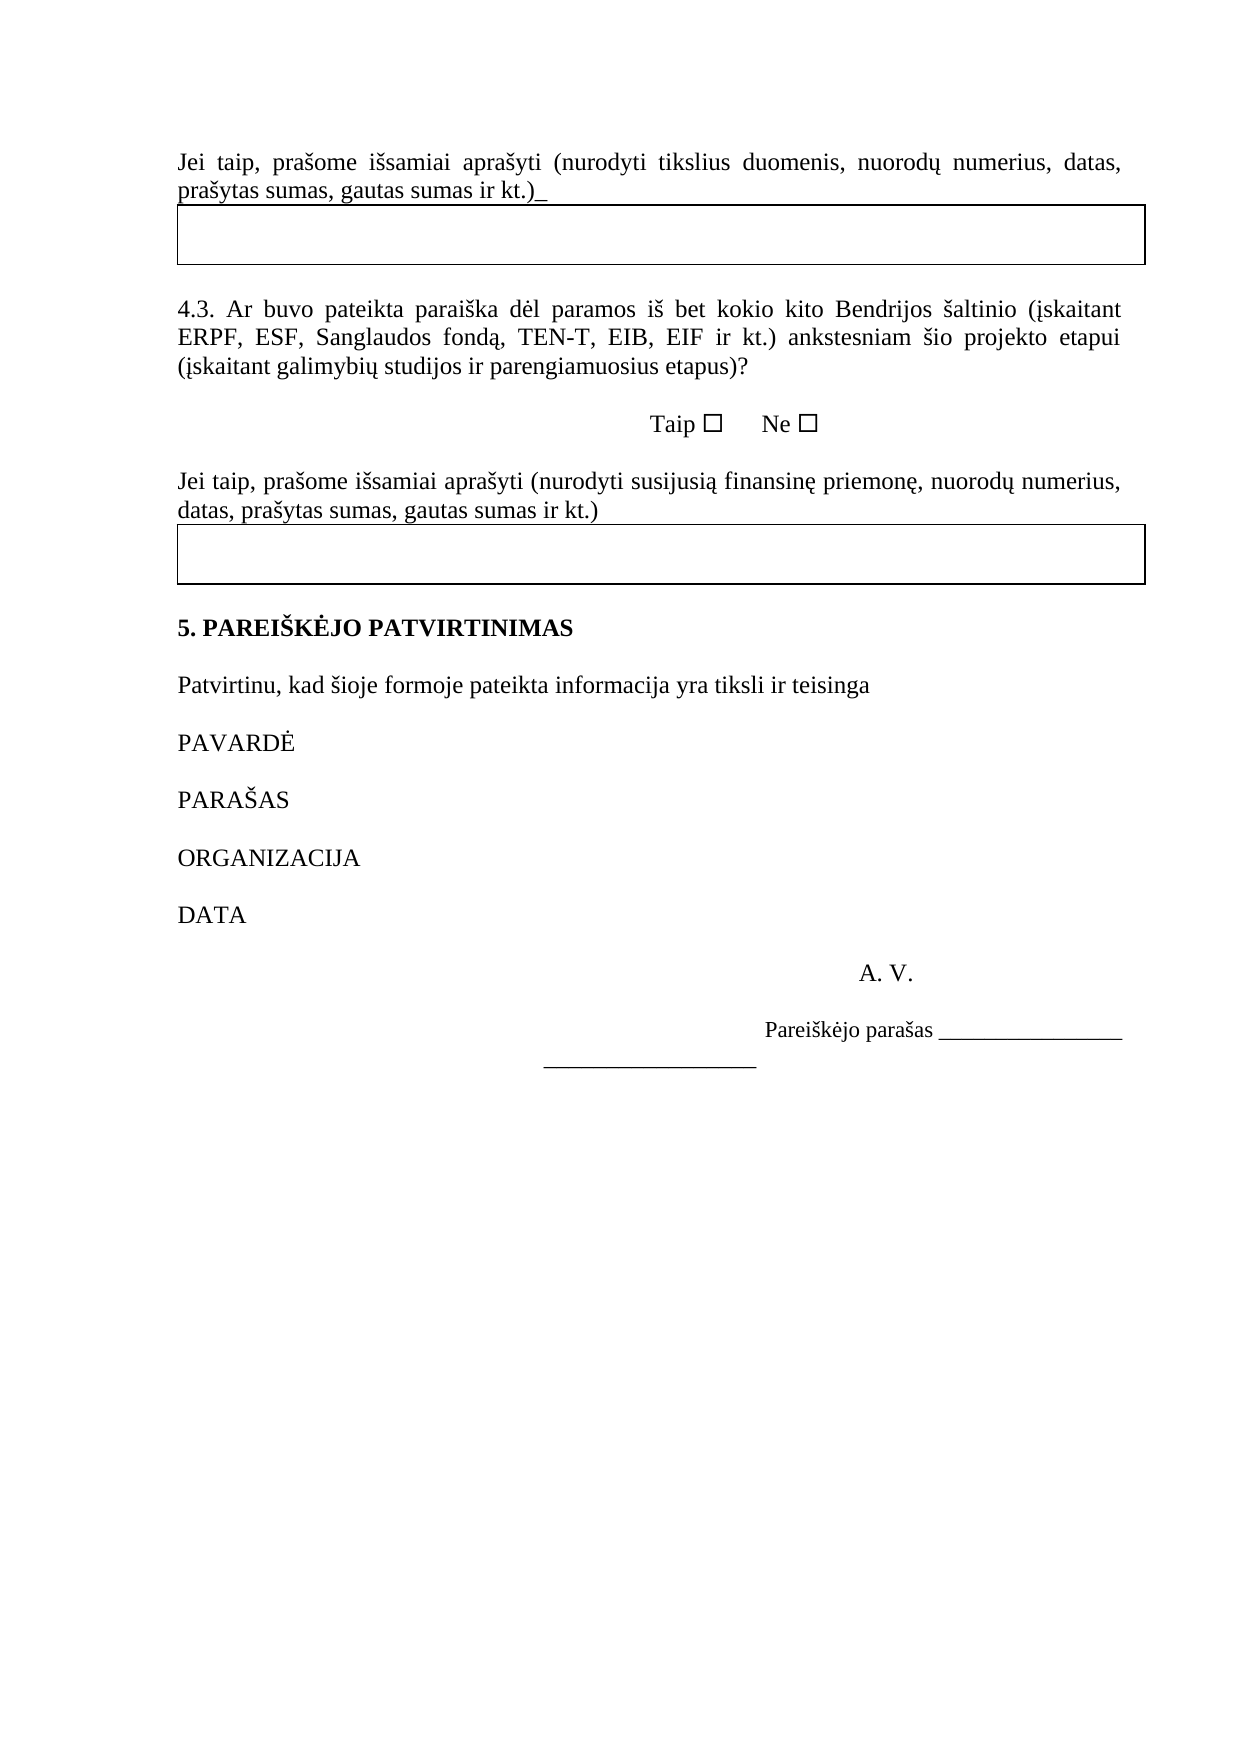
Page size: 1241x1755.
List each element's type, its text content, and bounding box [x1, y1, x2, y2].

text ORGANIZACIJA [177, 843, 1122, 872]
text DATA [177, 901, 1122, 929]
text Patvirtinu, kad šioje formoje pateikta informacija yra tiksli ir teisinga [177, 671, 1122, 699]
text Taip [] Ne [] [649, 409, 1122, 437]
text PARAŠAS [177, 786, 1122, 814]
text 4.3. Ar buvo pateikta paraiška dėl paramos iš bet kokio kito Bendrijos šaltinio (įskaitant ERPF, ESF, Sanglaudos fondą, TEN-T, EIB, EIF ir kt.) ankstesniam šio projekto etapui (įskaitant galimybių studijos ir parengiamuosius etapus)? [177, 294, 1122, 380]
text PAVARDĖ [177, 728, 1122, 757]
text 5. PAREIŠKĖJO PATVIRTINIMAS [177, 613, 1122, 642]
text Jei taip, prašome išsamiai aprašyti (nurodyti susijusią finansinę priemonę, nuorodų numerius, datas, prašytas sumas, gautas sumas ir kt.) [177, 466, 1122, 524]
text A. V. [649, 958, 1122, 987]
text _________________ [177, 1042, 1122, 1071]
text Pareiškėjo parašas ________________ [177, 1016, 1122, 1042]
text Jei taip, prašome išsamiai aprašyti (nurodyti tikslius duomenis, nuorodų numerius, datas, prašytas sumas, gautas sumas ir kt.)_ [177, 147, 1122, 204]
table_header [178, 525, 1144, 583]
table_header [178, 206, 1144, 263]
